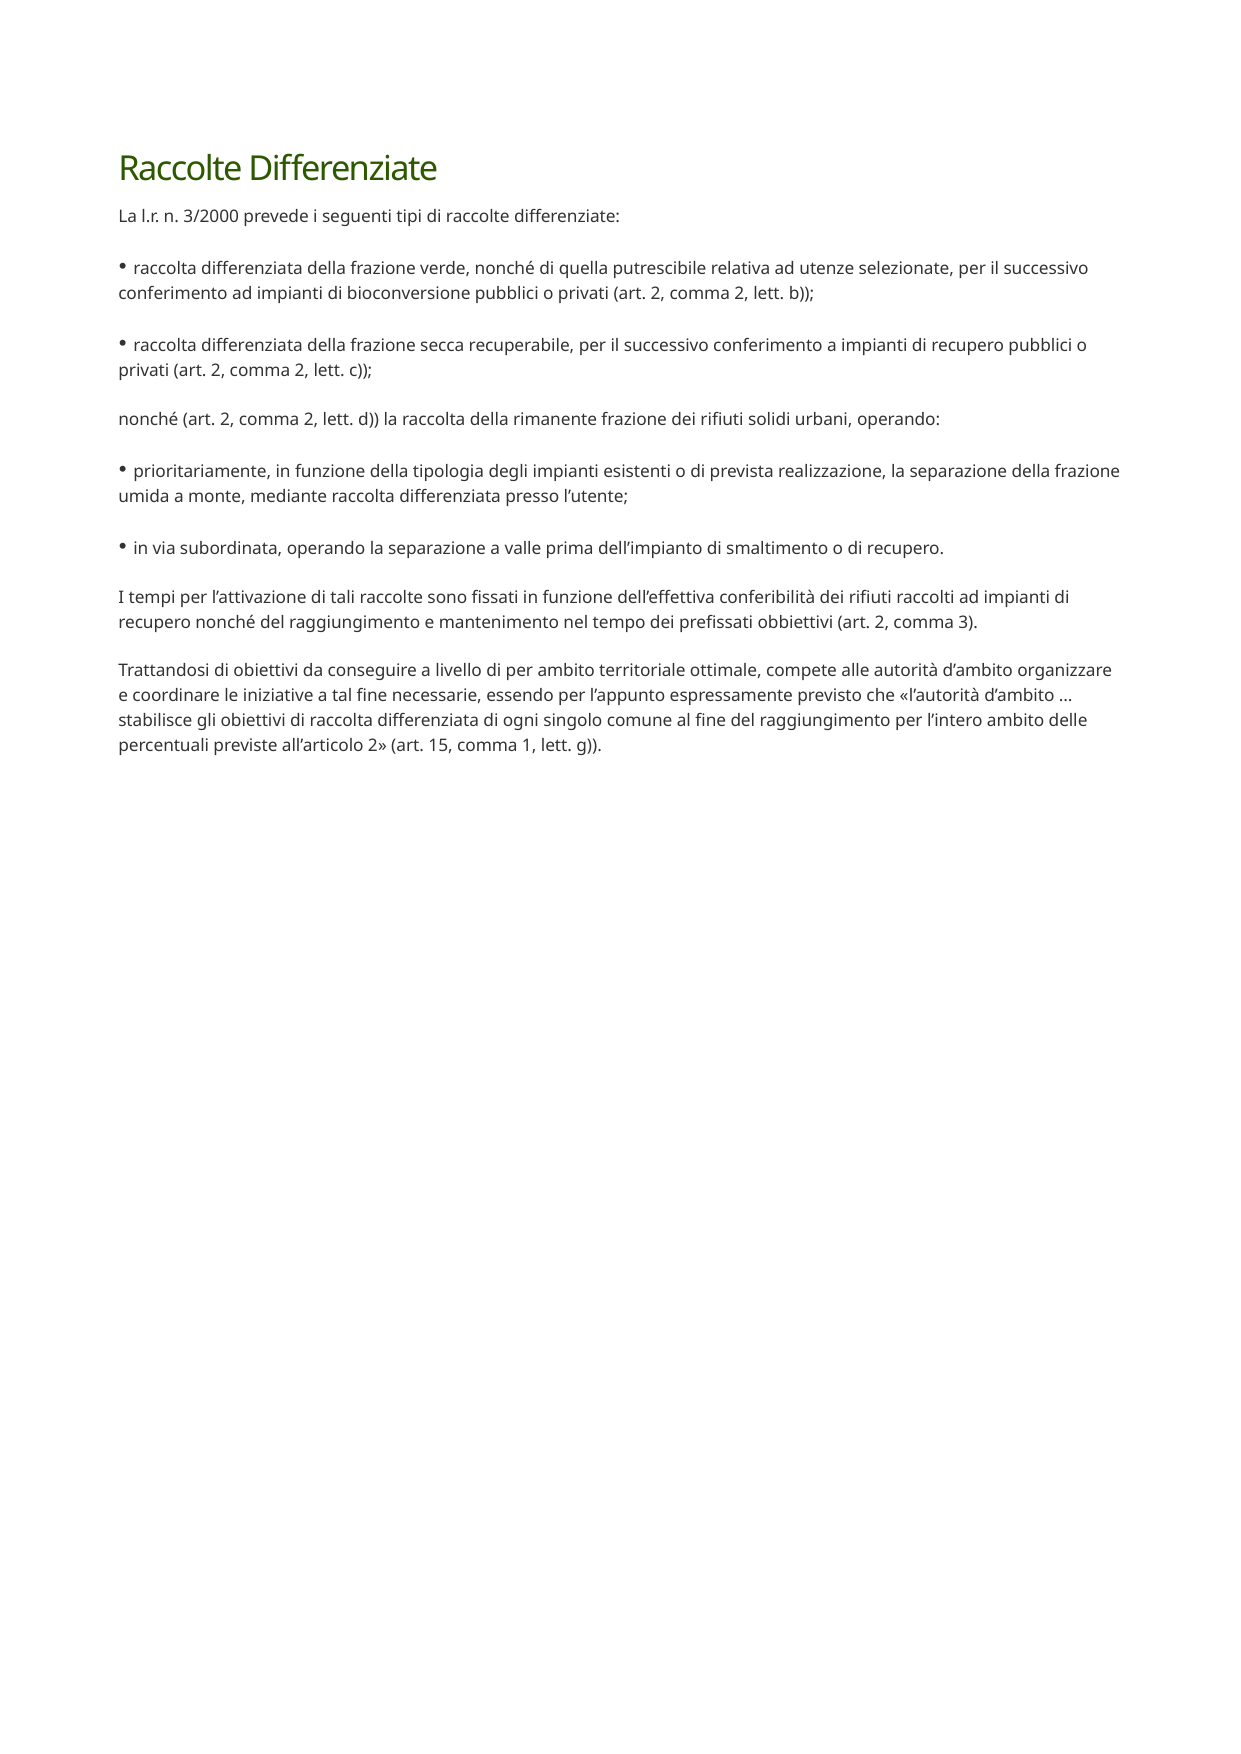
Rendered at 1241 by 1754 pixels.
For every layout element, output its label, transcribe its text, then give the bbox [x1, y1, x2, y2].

text • in via subordinata, operando la separazione a valle prima dell’impianto di smaltimento o di recupero. [118, 531, 1122, 560]
text • prioritariamente, in funzione della tipologia degli impianti esistenti o di prevista realizzazione, la separazione della frazione umida a monte, mediante raccolta differenziata presso l’utente; [118, 454, 1122, 507]
text nonché (art. 2, comma 2, lett. d)) la raccolta della rimanente frazione dei rifiuti solidi urbani, operando: [118, 405, 1122, 430]
text • raccolta differenziata della frazione verde, nonché di quella putrescibile relativa ad utenze selezionate, per il successivo conferimento ad impianti di bioconversione pubblici o privati (art. 2, comma 2, lett. b)); [118, 251, 1122, 305]
subtitle Raccolte Differenziate [118, 143, 1122, 190]
text Trattandosi di obiettivi da conseguire a livello di per ambito territoriale ottimale, compete alle autorità d’ambito organizzare e coordinare le iniziative a tal fine necessarie, essendo per l’appunto espressamente previsto che «l’autorità d’ambito … stabilisce gli obiettivi di raccolta differenziata di ogni singolo comune al fine del raggiungimento per l’intero ambito delle percentuali previste all’articolo 2» (art. 15, comma 1, lett. g)). [118, 657, 1122, 757]
text La l.r. n. 3/2000 prevede i seguenti tipi di raccolte differenziate: [118, 202, 1122, 227]
text • raccolta differenziata della frazione secca recuperabile, per il successivo conferimento a impianti di recupero pubblici o privati (art. 2, comma 2, lett. c)); [118, 328, 1122, 382]
text I tempi per l’attivazione di tali raccolte sono fissati in funzione dell’effettiva conferibilità dei rifiuti raccolti ad impianti di recupero nonché del raggiungimento e mantenimento nel tempo dei prefissati obbiettivi (art. 2, comma 3). [118, 583, 1122, 633]
